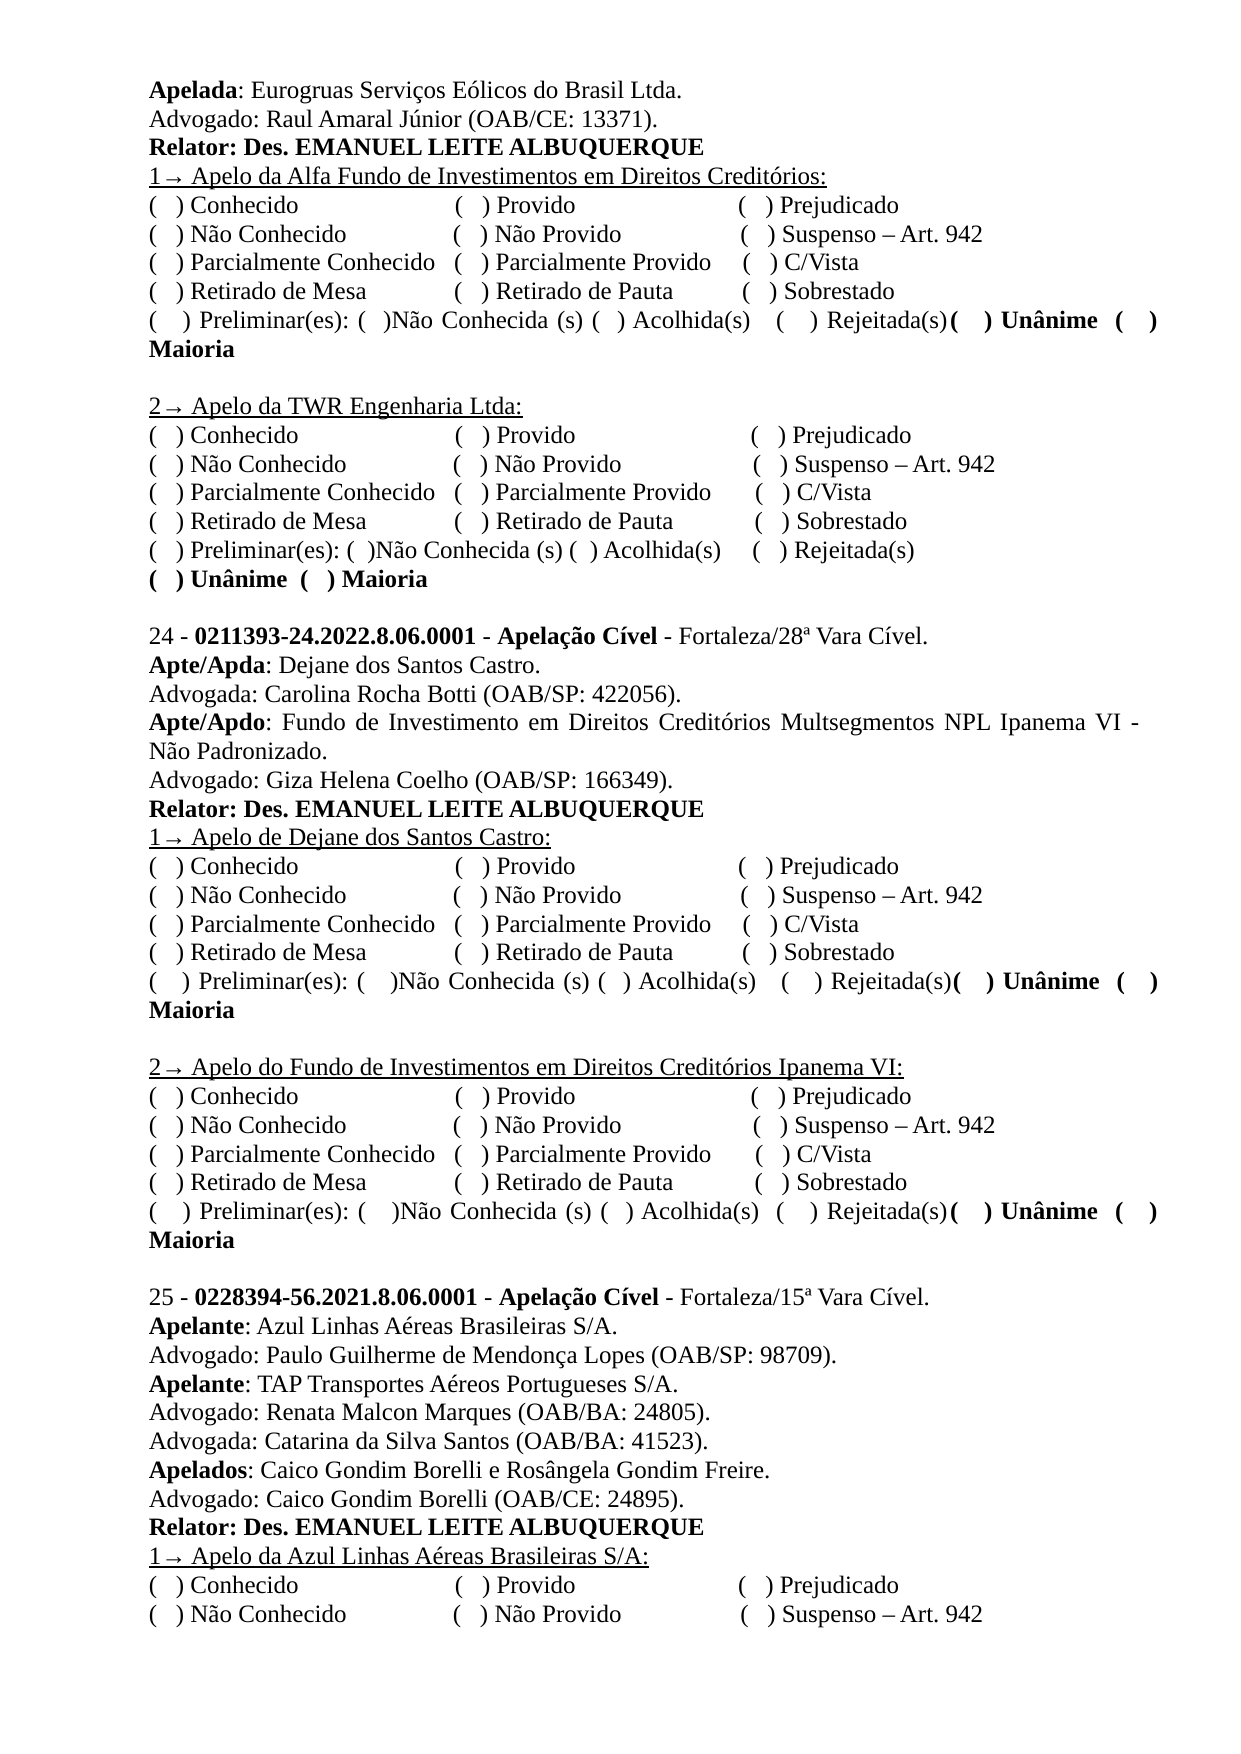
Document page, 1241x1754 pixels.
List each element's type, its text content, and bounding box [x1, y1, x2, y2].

text ( ) Não Conhecido ( ) Não Provido ( ) Suspenso – Art. 942 [148, 1599, 1158, 1627]
text ( ) Conhecido ( ) Provido ( ) Prejudicado [148, 420, 1141, 449]
text ( ) Conhecido ( ) Provido ( ) Prejudicado [148, 851, 1141, 880]
text ( ) Parcialmente Conhecido ( ) Parcialmente Provido ( ) C/Vista [148, 247, 1158, 276]
text 25 - 0228394-56.2021.8.06.0001 - Apelação Cível - Fortaleza/15ª Vara Cível. [148, 1282, 1141, 1311]
text 2→ Apelo do Fundo de Investimentos em Direitos Creditórios Ipanema VI: [148, 1052, 1141, 1081]
text 2→ Apelo da TWR Engenharia Ltda: [148, 391, 1141, 420]
text Advogado: Raul Amaral Júnior (OAB/CE: 13371). [148, 104, 1141, 132]
text ( ) Retirado de Mesa ( ) Retirado de Pauta ( ) Sobrestado [148, 506, 1158, 535]
text Advogado: Caico Gondim Borelli (OAB/CE: 24895). [148, 1484, 1141, 1512]
text Relator: Des. EMANUEL LEITE ALBUQUERQUE [148, 1512, 1141, 1541]
text ( ) Conhecido ( ) Provido ( ) Prejudicado [148, 1081, 1141, 1110]
text 1→ Apelo da Alfa Fundo de Investimentos em Direitos Creditórios: [148, 161, 1141, 190]
text Apte/Apdo: Fundo de Investimento em Direitos Creditórios Multsegmentos NPL Ipanema VI - Não Padronizado. [148, 707, 1141, 765]
text Apelados: Caico Gondim Borelli e Rosângela Gondim Freire. [148, 1455, 1141, 1484]
text ( ) Parcialmente Conhecido ( ) Parcialmente Provido ( ) C/Vista [148, 909, 1158, 937]
text ( ) Retirado de Mesa ( ) Retirado de Pauta ( ) Sobrestado [148, 937, 1158, 966]
text Advogado: Paulo Guilherme de Mendonça Lopes (OAB/SP: 98709). [148, 1340, 1141, 1369]
text Advogado: Renata Malcon Marques (OAB/BA: 24805). [148, 1397, 1141, 1426]
text ( ) Não Conhecido ( ) Não Provido ( ) Suspenso – Art. 942 [148, 219, 1158, 247]
text ( ) Parcialmente Conhecido ( ) Parcialmente Provido ( ) C/Vista [148, 1139, 1158, 1167]
text ( ) Não Conhecido ( ) Não Provido ( ) Suspenso – Art. 942 [148, 449, 1158, 477]
text ( ) Preliminar(es): ( )Não Conhecida (s) ( ) Acolhida(s) ( ) Rejeitada(s)( ) Unânime ( ) Maioria [148, 1196, 1158, 1254]
text 1→ Apelo de Dejane dos Santos Castro: [148, 822, 1141, 851]
text Apelante: Azul Linhas Aéreas Brasileiras S/A. [148, 1311, 1141, 1340]
text ( ) Preliminar(es): ( )Não Conhecida (s) ( ) Acolhida(s) ( ) Rejeitada(s) [148, 535, 1158, 564]
text ( ) Retirado de Mesa ( ) Retirado de Pauta ( ) Sobrestado [148, 276, 1158, 305]
text Apelante: TAP Transportes Aéreos Portugueses S/A. [148, 1369, 1141, 1397]
text ( ) Conhecido ( ) Provido ( ) Prejudicado [148, 190, 1141, 219]
text ( ) Não Conhecido ( ) Não Provido ( ) Suspenso – Art. 942 [148, 1110, 1158, 1139]
text ( ) Retirado de Mesa ( ) Retirado de Pauta ( ) Sobrestado [148, 1167, 1158, 1196]
text ( ) Conhecido ( ) Provido ( ) Prejudicado [148, 1570, 1141, 1599]
text 1→ Apelo da Azul Linhas Aéreas Brasileiras S/A: [148, 1541, 1141, 1570]
text Relator: Des. EMANUEL LEITE ALBUQUERQUE [148, 794, 1141, 822]
text ( ) Preliminar(es): ( )Não Conhecida (s) ( ) Acolhida(s) ( ) Rejeitada(s)( ) Unânime ( ) Maioria [148, 966, 1158, 1024]
text ( ) Unânime ( ) Maioria [148, 564, 1158, 592]
text ( ) Não Conhecido ( ) Não Provido ( ) Suspenso – Art. 942 [148, 880, 1158, 909]
text ( ) Preliminar(es): ( )Não Conhecida (s) ( ) Acolhida(s) ( ) Rejeitada(s)( ) Unânime ( ) Maioria [148, 305, 1158, 362]
text Apelada: Eurogruas Serviços Eólicos do Brasil Ltda. [148, 75, 1141, 104]
text Relator: Des. EMANUEL LEITE ALBUQUERQUE [148, 132, 1141, 161]
text 24 - 0211393-24.2022.8.06.0001 - Apelação Cível - Fortaleza/28ª Vara Cível. [148, 621, 1141, 650]
text Advogada: Catarina da Silva Santos (OAB/BA: 41523). [148, 1426, 1141, 1455]
text Advogada: Carolina Rocha Botti (OAB/SP: 422056). [148, 679, 1141, 707]
text Advogado: Giza Helena Coelho (OAB/SP: 166349). [148, 765, 1141, 794]
text ( ) Parcialmente Conhecido ( ) Parcialmente Provido ( ) C/Vista [148, 477, 1158, 506]
text Apte/Apda: Dejane dos Santos Castro. [148, 650, 1141, 679]
